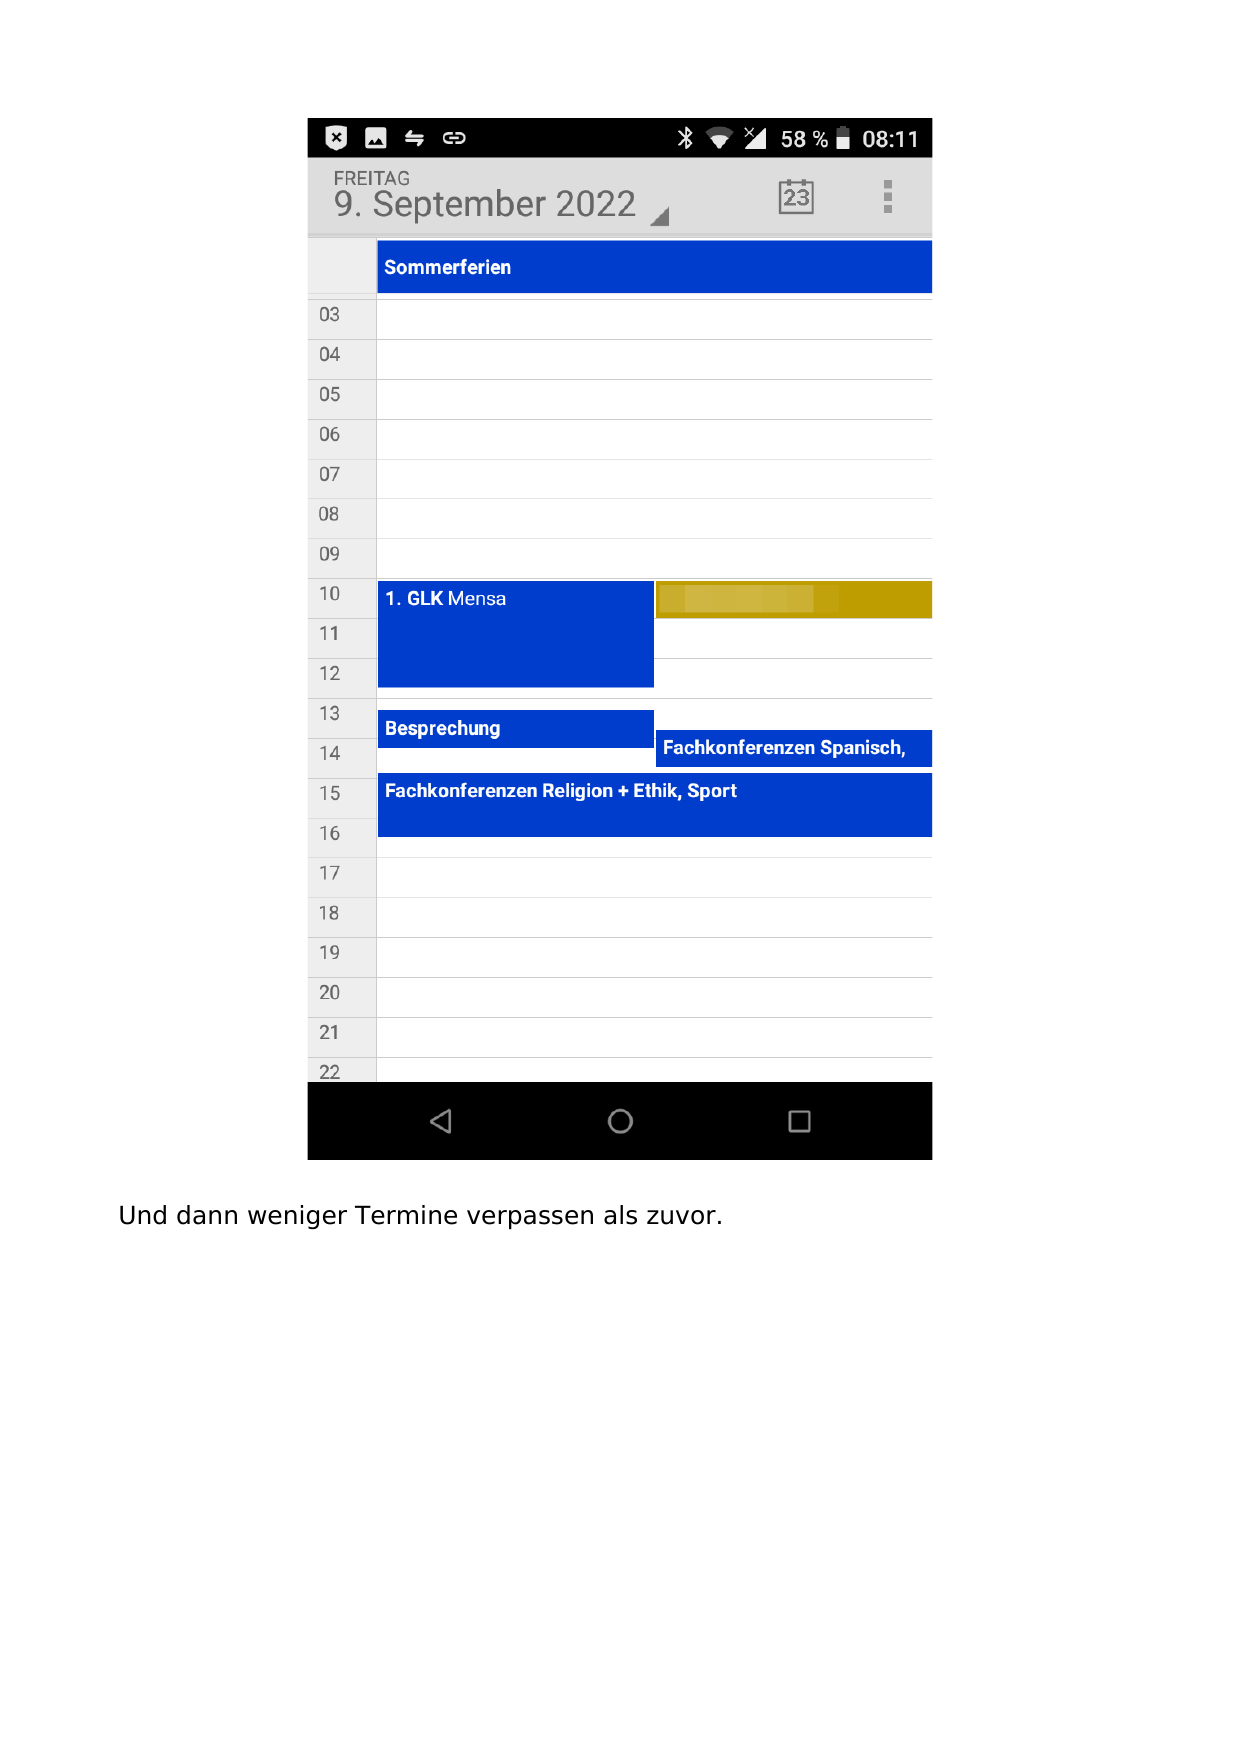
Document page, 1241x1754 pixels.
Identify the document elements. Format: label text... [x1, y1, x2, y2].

picture [307, 118, 933, 1160]
text Und dann weniger Termine verpassen als zuvor. [118, 1201, 1122, 1231]
